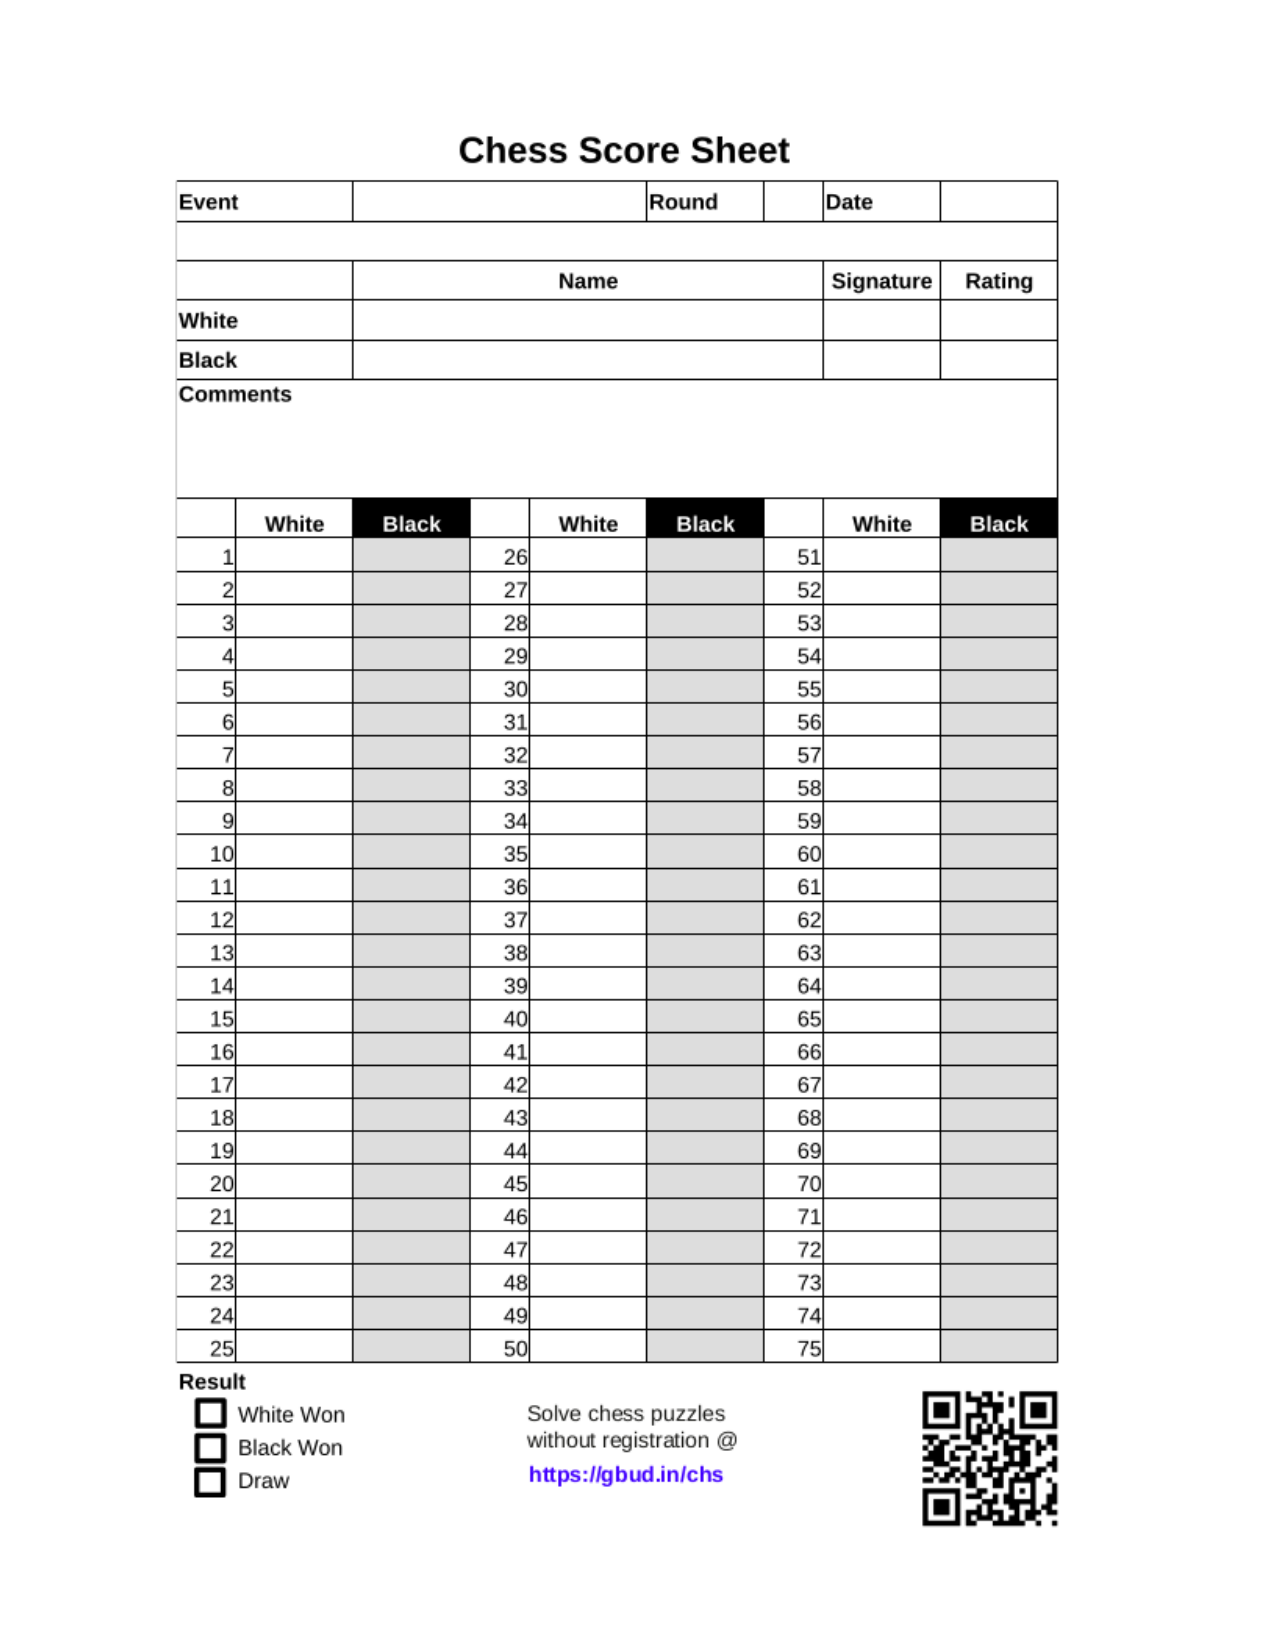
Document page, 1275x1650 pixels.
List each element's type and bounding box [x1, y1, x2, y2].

picture [146, 118, 1129, 1554]
